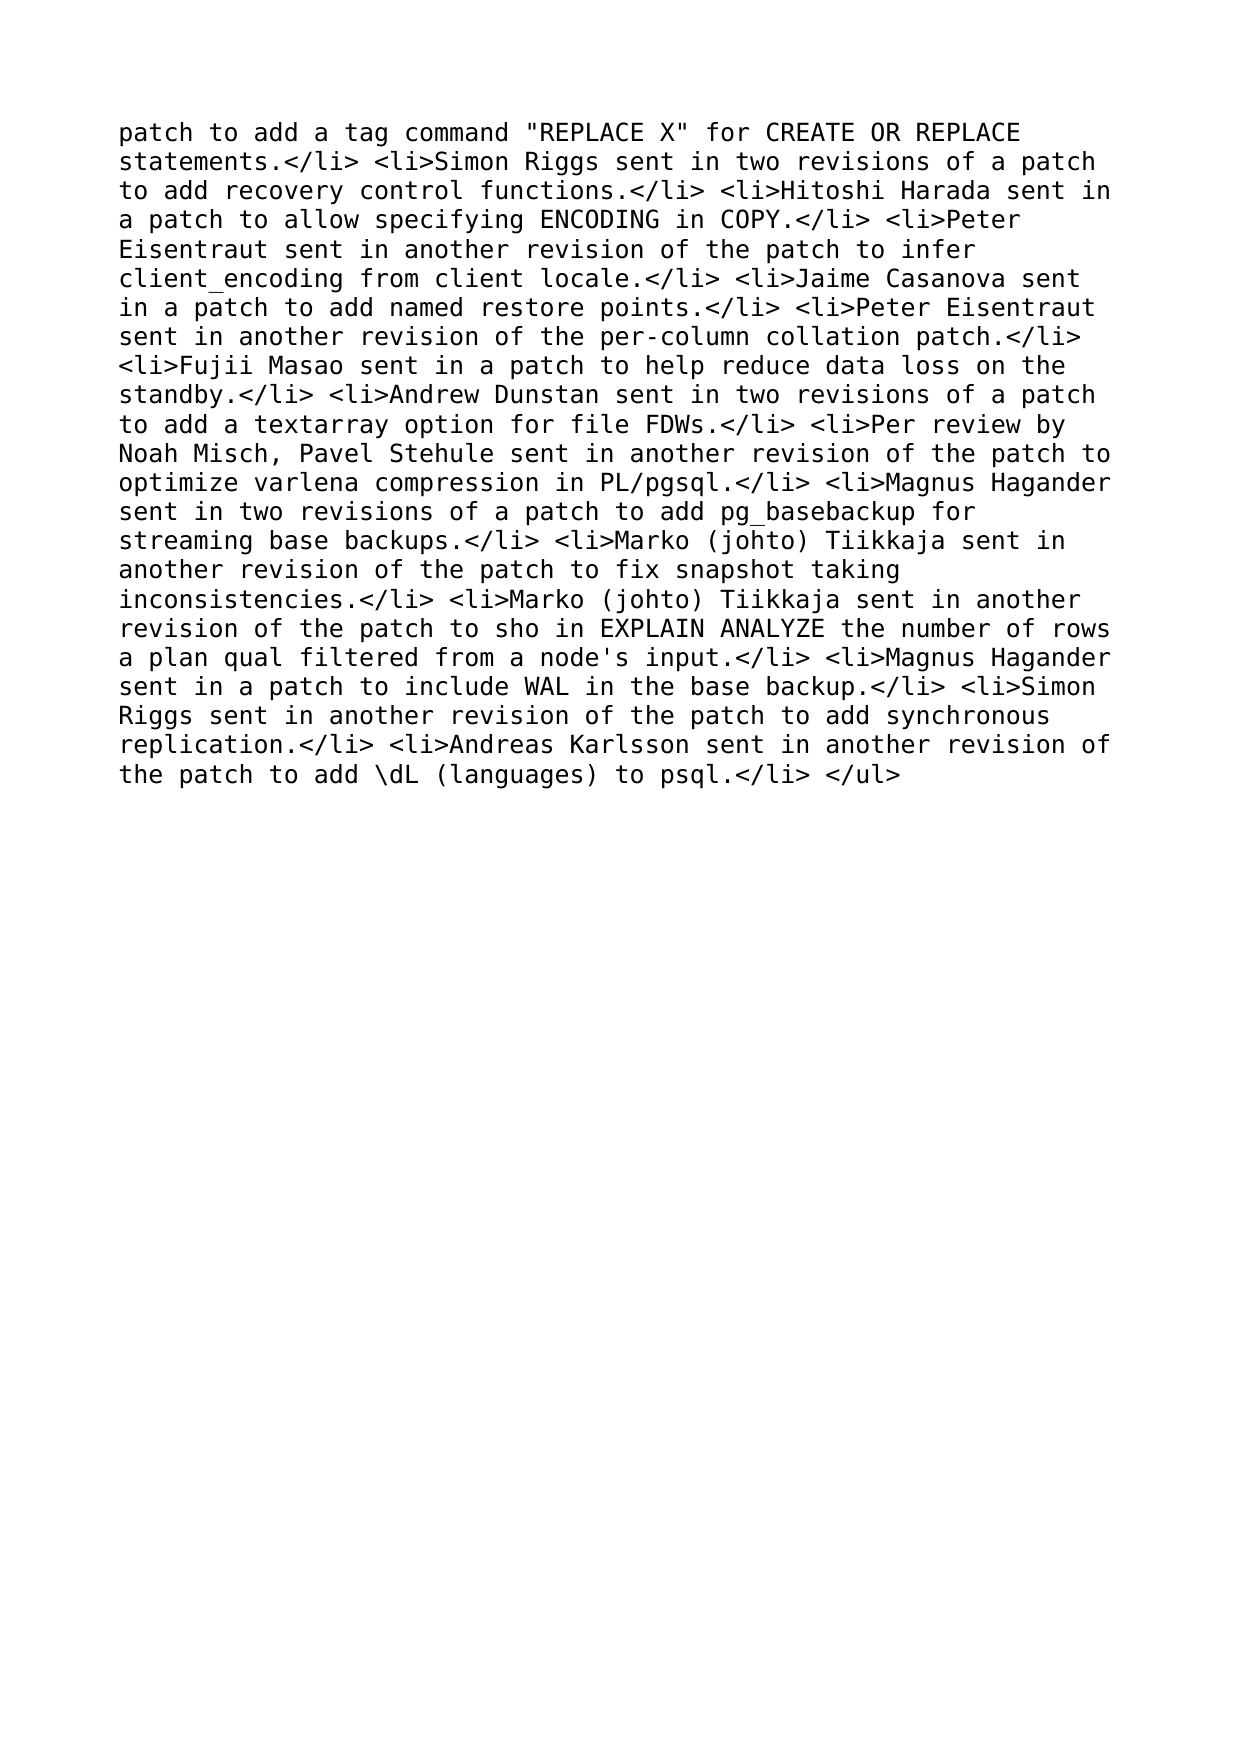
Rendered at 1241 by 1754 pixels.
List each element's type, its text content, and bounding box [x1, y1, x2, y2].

text patch to add a tag command "REPLACE X" for CREATE OR REPLACE statements.</li> <li>Simon Riggs sent in two revisions of a patch to add recovery control functions.</li> <li>Hitoshi Harada sent in a patch to allow specifying ENCODING in COPY.</li> <li>Peter Eisentraut sent in another revision of the patch to infer client_encoding from client locale.</li> <li>Jaime Casanova sent in a patch to add named restore points.</li> <li>Peter Eisentraut sent in another revision of the per-column collation patch.</li> <li>Fujii Masao sent in a patch to help reduce data loss on the standby.</li> <li>Andrew Dunstan sent in two revisions of a patch to add a textarray option for file FDWs.</li> <li>Per review by Noah Misch, Pavel Stehule sent in another revision of the patch to optimize varlena compression in PL/pgsql.</li> <li>Magnus Hagander sent in two revisions of a patch to add pg_basebackup for streaming base backups.</li> <li>Marko (johto) Tiikkaja sent in another revision of the patch to fix snapshot taking inconsistencies.</li> <li>Marko (johto) Tiikkaja sent in another revision of the patch to sho in EXPLAIN ANALYZE the number of rows a plan qual filtered from a node's input.</li> <li>Magnus Hagander sent in a patch to include WAL in the base backup.</li> <li>Simon Riggs sent in another revision of the patch to add synchronous replication.</li> <li>Andreas Karlsson sent in another revision of the patch to add \dL (languages) to psql.</li> </ul> [118, 118, 1122, 789]
